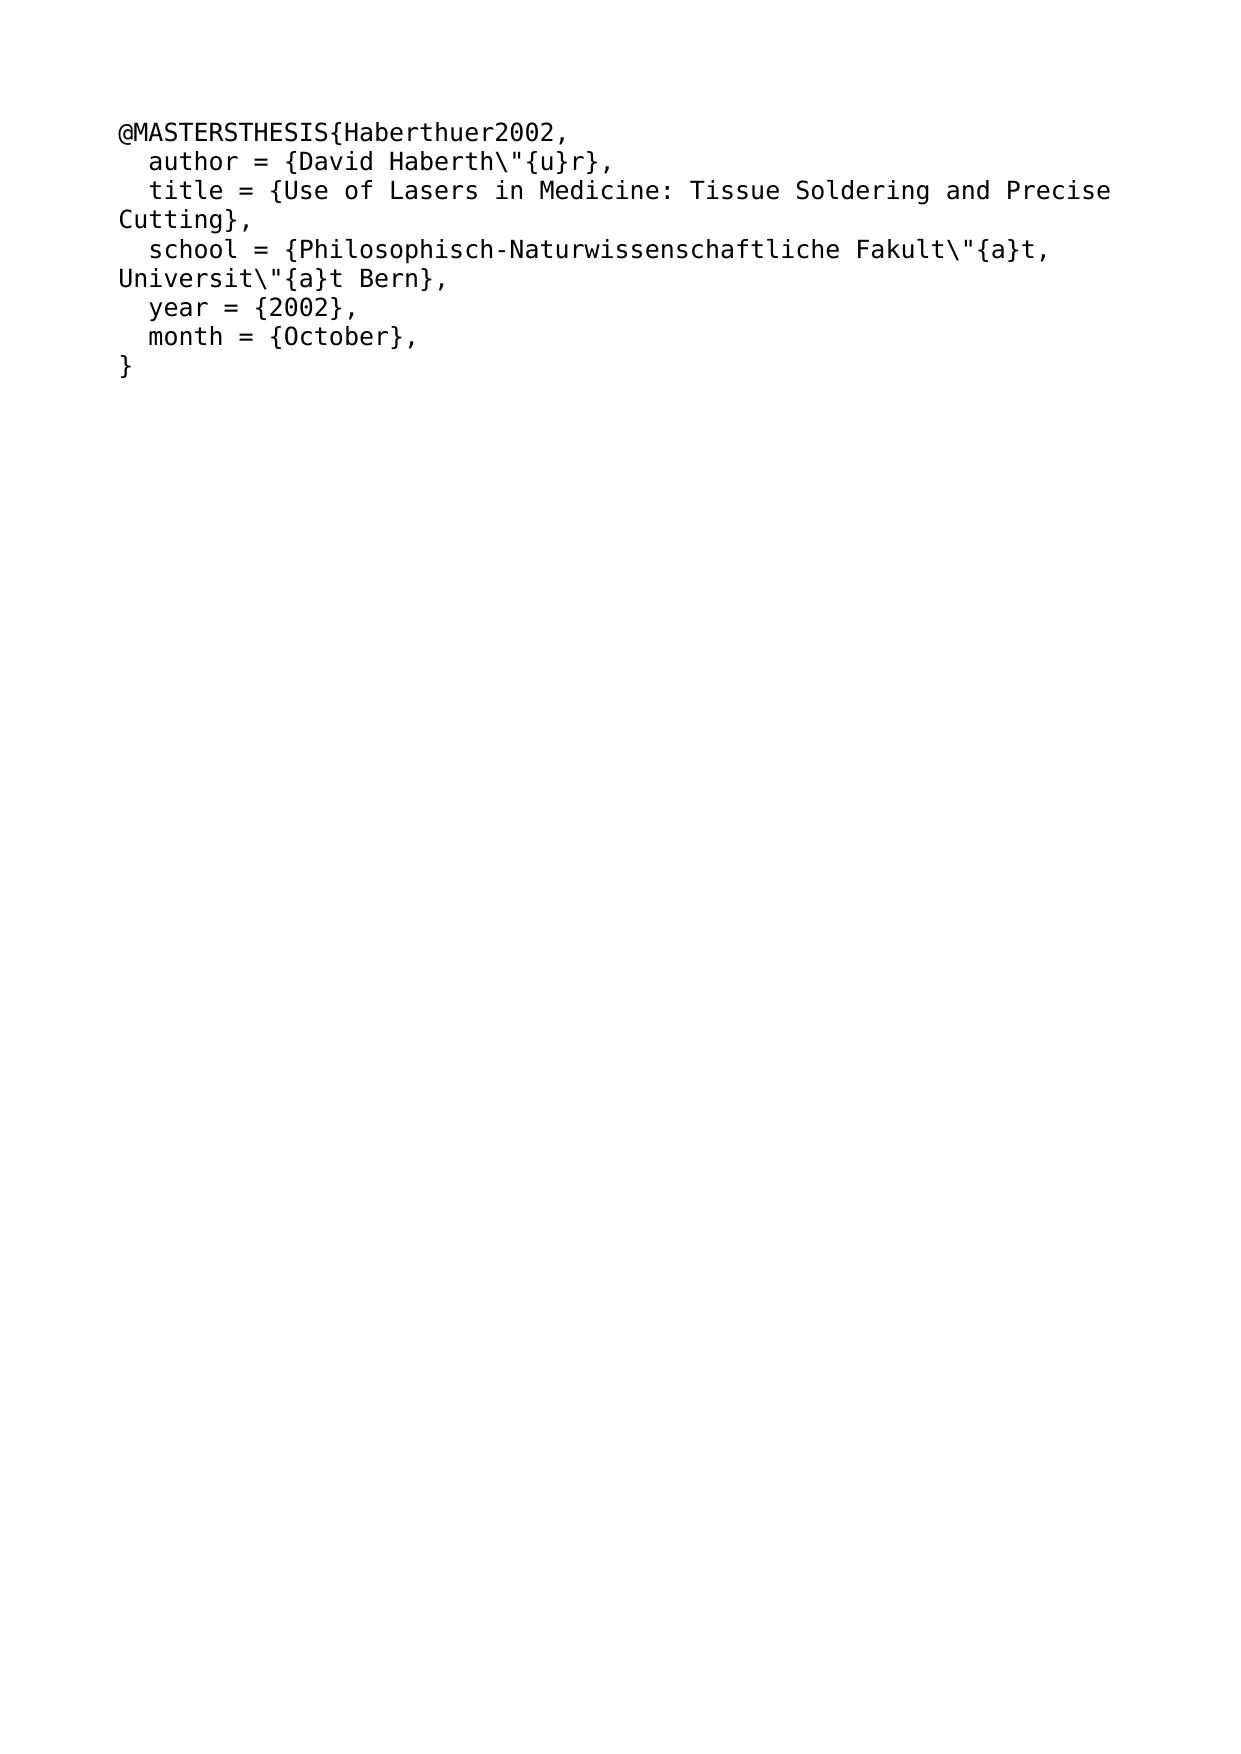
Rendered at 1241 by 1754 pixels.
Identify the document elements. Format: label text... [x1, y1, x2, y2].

text @MASTERSTHESIS{Haberthuer2002, author = {David Haberth\"{u}r}, title = {Use of Lasers in Medicine: Tissue Soldering and Precise Cutting}, school = {Philosophisch-Naturwissenschaftliche Fakult\"{a}t, Universit\"{a}t Bern}, year = {2002}, month = {October}, } [118, 118, 1122, 381]
